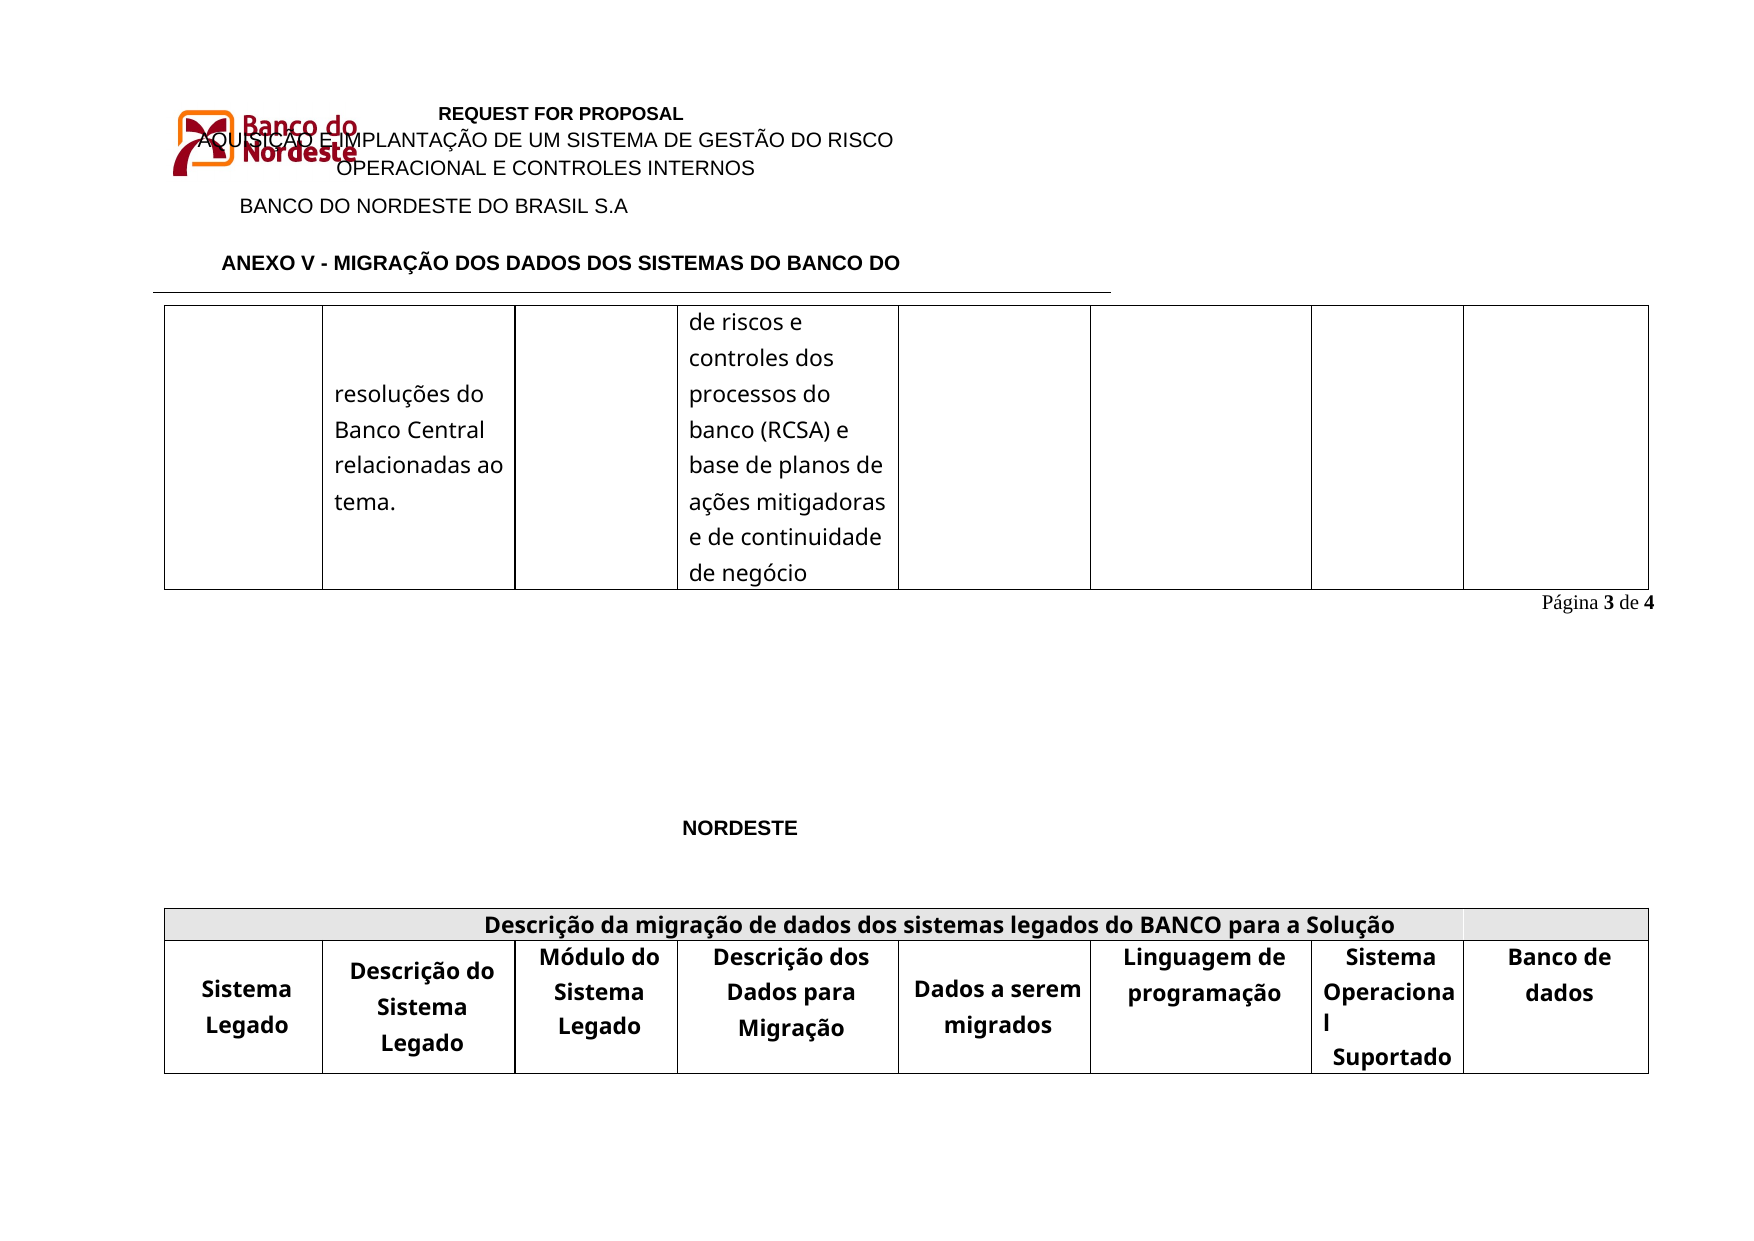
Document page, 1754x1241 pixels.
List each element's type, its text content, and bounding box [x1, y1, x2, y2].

table_cell Banco de dados [1464, 941, 1648, 1072]
table_cell [1091, 306, 1311, 588]
table_cell Dados a serem migrados [899, 941, 1090, 1072]
table_cell Sistema Operacional Suportado [1312, 941, 1463, 1072]
table_cell [1464, 306, 1648, 588]
text Página 3 de 4 [166, 589, 1654, 614]
table_cell de riscos e controles dos processos do banco (RCSA) e base de planos de ações mitigadoras e de continuidade de negócio [678, 306, 898, 588]
text NORDESTE [682, 816, 1655, 840]
table_cell Sistema Legado [165, 941, 322, 1072]
table_cell [1312, 306, 1463, 588]
picture [165, 102, 362, 182]
table_header [165, 909, 323, 940]
table_cell Linguagem de programação [1091, 941, 1311, 1072]
table_cell [165, 306, 322, 588]
table_header Descrição da migração de dados dos sistemas legados do BANCO para a Solução [323, 909, 1463, 940]
table_cell Descrição do Sistema Legado [323, 941, 514, 1072]
table_header [1464, 909, 1648, 940]
table_cell [899, 306, 1090, 588]
table_cell [516, 306, 677, 588]
table_cell resoluções do Banco Central relacionadas ao tema. [323, 306, 514, 588]
table_cell Descrição dos Dados para Migração [678, 941, 898, 1072]
table_cell Módulo do Sistema Legado [516, 941, 677, 1072]
